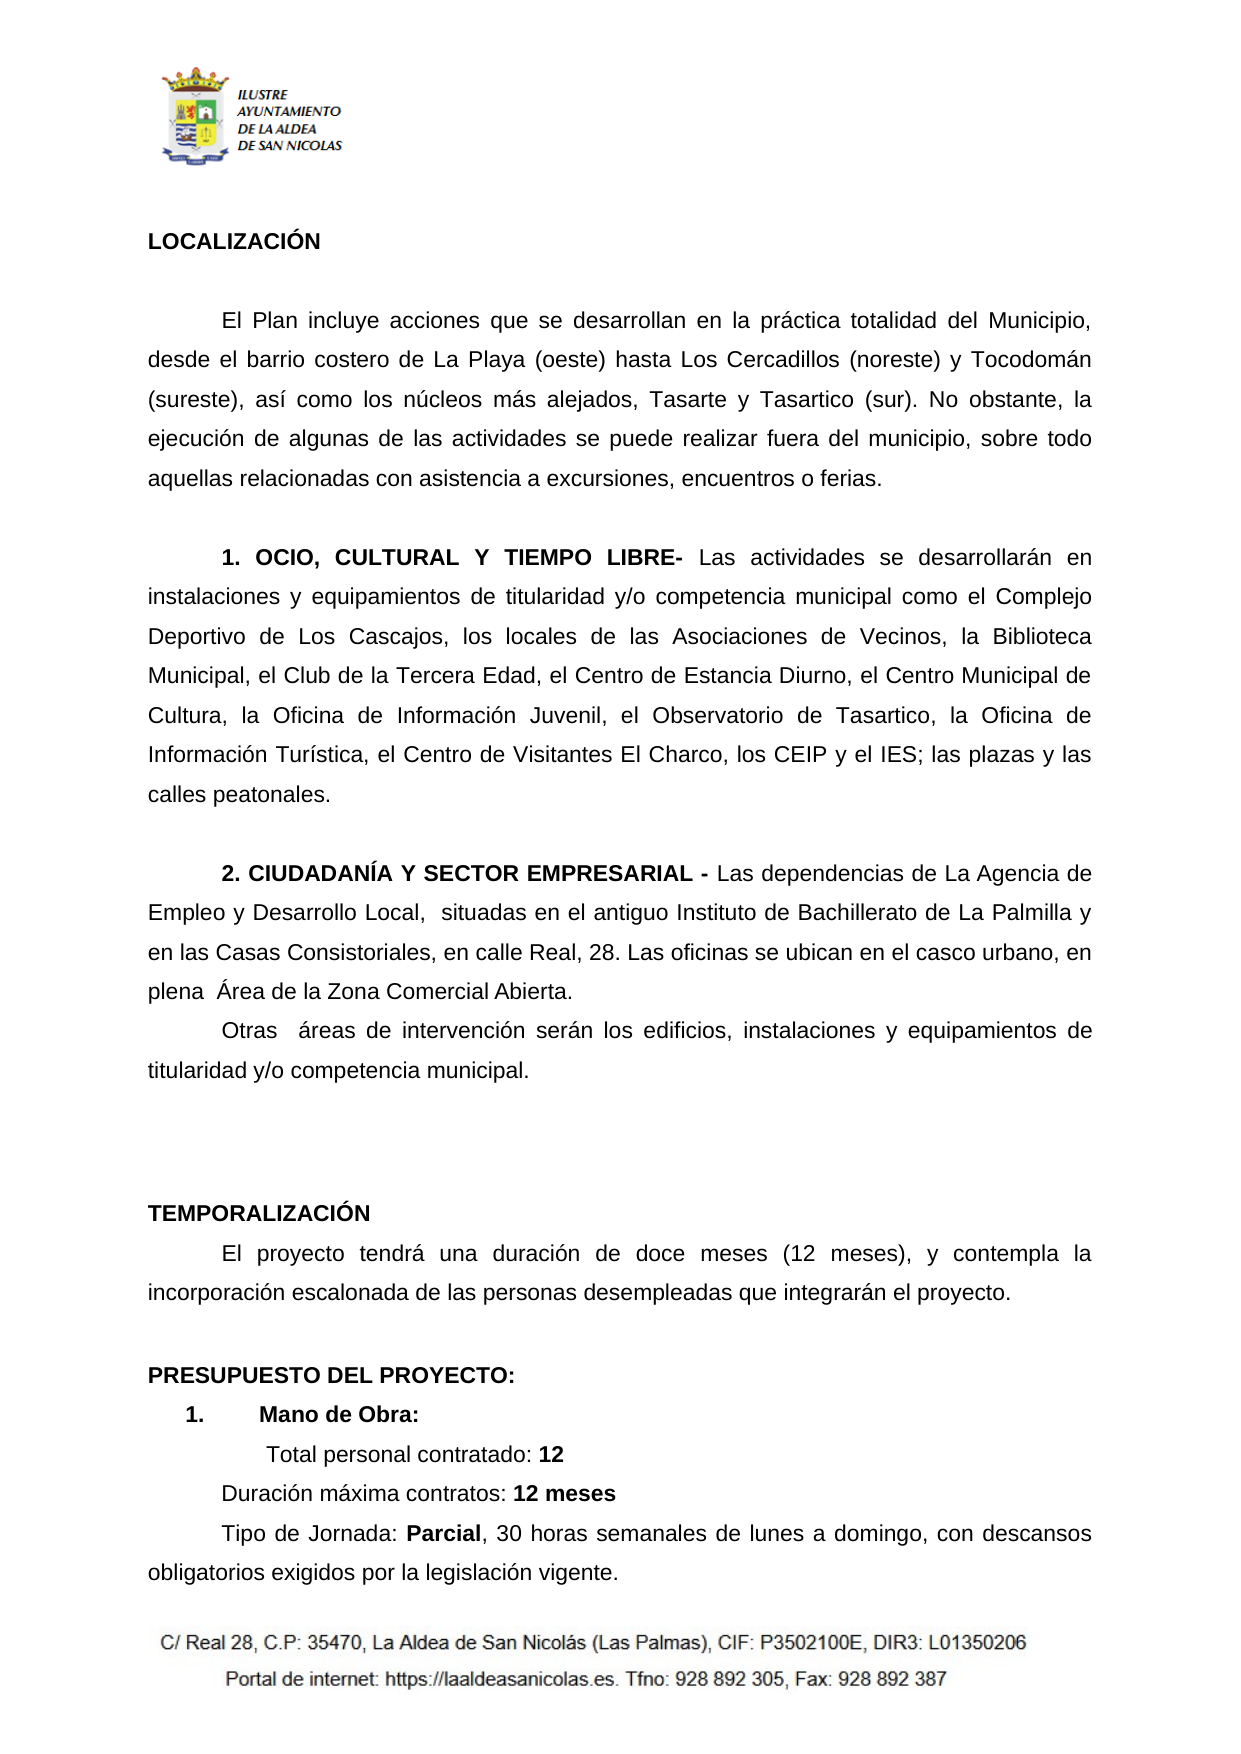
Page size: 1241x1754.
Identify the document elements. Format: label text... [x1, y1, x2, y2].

text 1. OCIO, CULTURAL Y TIEMPO LIBRE- Las actividades se desarrollarán en instalaciones y equipamientos de titularidad y/o competencia municipal como el Complejo Deportivo de Los Cascajos, los locales de las Asociaciones de Vecinos, la Biblioteca Municipal, el Club de la Tercera Edad, el Centro de Estancia Diurno, el Centro Municipal de Cultura, la Oficina de Información Juvenil, el Observatorio de Tasartico, la Oficina de Información Turística, el Centro de Visitantes El Charco, los CEIP y el IES; las plazas y las calles peatonales. [148, 544, 1093, 807]
text Otras áreas de intervención serán los edificios, instalaciones y equipamientos de titularidad y/o competencia municipal. [148, 1017, 1093, 1083]
text PRESUPUESTO DEL PROYECTO: [148, 1362, 1093, 1388]
text 2. CIUDADANÍA Y SECTOR EMPRESARIAL - Las dependencias de La Agencia de Empleo y Desarrollo Local, situadas en el antiguo Instituto de Bachillerato de La Palmilla y en las Casas Consistoriales, en calle Real, 28. Las oficinas se ubican en el casco urbano, en plena Área de la Zona Comercial Abierta. [148, 859, 1093, 1004]
text LOCALIZACIÓN [148, 228, 1093, 254]
text TEMPORALIZACIÓN [148, 1200, 1093, 1227]
text Total personal contratado: 12 [148, 1441, 1093, 1467]
text Duración máxima contratos: 12 meses [148, 1480, 1093, 1507]
text El Plan incluye acciones que se desarrollan en la práctica totalidad del Municipio, desde el barrio costero de La Playa (oeste) hasta Los Cercadillos (noreste) y Tocodomán (sureste), así como los núcleos más alejados, Tasarte y Tasartico (sur). No obstante, la ejecución de algunas de las actividades se puede realizar fuera del municipio, sobre todo aquellas relacionadas con asistencia a excursiones, encuentros o ferias. [148, 307, 1093, 491]
picture [148, 1626, 1034, 1695]
text El proyecto tendrá una duración de doce meses (12 meses), y contempla la incorporación escalonada de las personas desempleadas que integrarán el proyecto. [148, 1240, 1093, 1306]
text Tipo de Jornada: Parcial, 30 horas semanales de lunes a domingo, con descansos obligatorios exigidos por la legislación vigente. [148, 1520, 1093, 1586]
picture [148, 59, 358, 173]
list Mano de Obra: [185, 1401, 1093, 1428]
